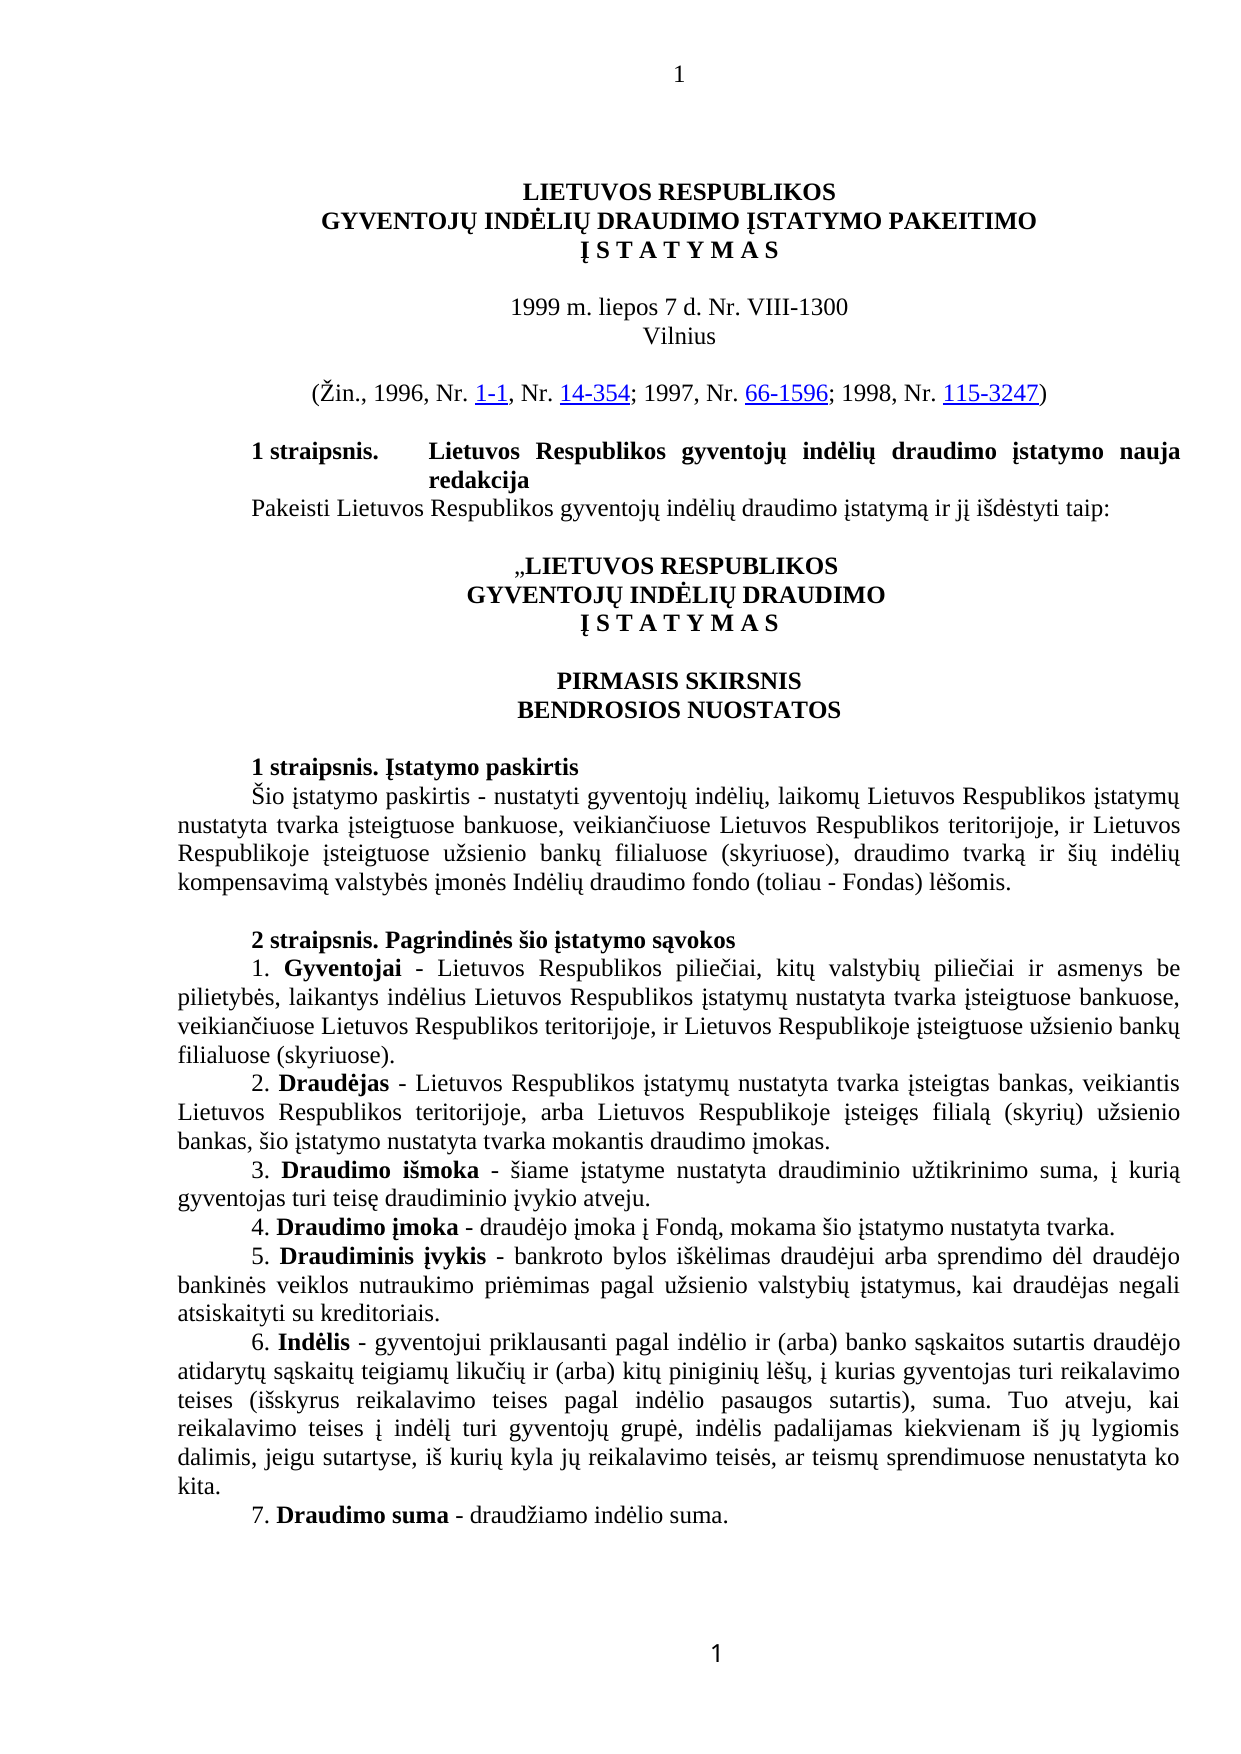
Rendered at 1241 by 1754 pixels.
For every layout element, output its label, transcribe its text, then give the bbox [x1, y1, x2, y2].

text Vilnius [177, 321, 1181, 350]
text BENDROSIOS NUOSTATOS [177, 695, 1181, 723]
text 4. Draudimo įmoka - draudėjo įmoka į Fondą, mokama šio įstatymo nustatyta tvarka. [177, 1212, 1181, 1241]
text GYVENTOJŲ INDĖLIŲ DRAUDIMO ĮSTATYMO PAKEITIMO [177, 206, 1181, 235]
text PIRMASIS SKIRSNIS [177, 666, 1181, 695]
text 2 straipsnis. Pagrindinės šio įstatymo sąvokos [177, 925, 1181, 953]
text Į S T A T Y M A S [177, 608, 1181, 637]
text 7. Draudimo suma - draudžiamo indėlio suma. [177, 1500, 1181, 1528]
text 3. Draudimo išmoka - šiame įstatyme nustatyta draudiminio užtikrinimo suma, į kurią gyventojas turi teisę draudiminio įvykio atveju. [177, 1155, 1181, 1212]
text 1999 m. liepos 7 d. Nr. VIII-1300 [177, 292, 1181, 321]
text 1 straipsnis. Lietuvos Respublikos gyventojų indėlių draudimo įstatymo nauja redakcija [251, 436, 1181, 493]
text LIETUVOS RESPUBLIKOS [177, 177, 1181, 206]
text (Žin., 1996, Nr. 1-1, Nr. 14-354; 1997, Nr. 66-1596; 1998, Nr. 115-3247) [177, 378, 1181, 407]
text GYVENTOJŲ INDĖLIŲ DRAUDIMO [177, 580, 1181, 608]
text 5. Draudiminis įvykis - bankroto bylos iškėlimas draudėjui arba sprendimo dėl draudėjo bankinės veiklos nutraukimo priėmimas pagal užsienio valstybių įstatymus, kai draudėjas negali atsiskaityti su kreditoriais. [177, 1241, 1181, 1327]
text 1. Gyventojai - Lietuvos Respublikos piliečiai, kitų valstybių piliečiai ir asmenys be pilietybės, laikantys indėlius Lietuvos Respublikos įstatymų nustatyta tvarka įsteigtuose bankuose, veikiančiuose Lietuvos Respublikos teritorijoje, ir Lietuvos Respublikoje įsteigtuose užsienio bankų filialuose (skyriuose). [177, 953, 1181, 1068]
text Į S T A T Y M A S [177, 235, 1181, 263]
text „LIETUVOS RESPUBLIKOS [177, 551, 1181, 580]
text 1 straipsnis. Įstatymo paskirtis [177, 752, 1181, 781]
text Šio įstatymo paskirtis - nustatyti gyventojų indėlių, laikomų Lietuvos Respublikos įstatymų nustatyta tvarka įsteigtuose bankuose, veikiančiuose Lietuvos Respublikos teritorijoje, ir Lietuvos Respublikoje įsteigtuose užsienio bankų filialuose (skyriuose), draudimo tvarką ir šių indėlių kompensavimą valstybės įmonės Indėlių draudimo fondo (toliau - Fondas) lėšomis. [177, 781, 1181, 896]
text Pakeisti Lietuvos Respublikos gyventojų indėlių draudimo įstatymą ir jį išdėstyti taip: [177, 493, 1181, 522]
text 6. Indėlis - gyventojui priklausanti pagal indėlio ir (arba) banko sąskaitos sutartis draudėjo atidarytų sąskaitų teigiamų likučių ir (arba) kitų piniginių lėšų, į kurias gyventojas turi reikalavimo teises (išskyrus reikalavimo teises pagal indėlio pasaugos sutartis), suma. Tuo atveju, kai reikalavimo teises į indėlį turi gyventojų grupė, indėlis padalijamas kiekvienam iš jų lygiomis dalimis, jeigu sutartyse, iš kurių kyla jų reikalavimo teisės, ar teismų sprendimuose nenustatyta ko kita. [177, 1327, 1181, 1500]
text 2. Draudėjas - Lietuvos Respublikos įstatymų nustatyta tvarka įsteigtas bankas, veikiantis Lietuvos Respublikos teritorijoje, arba Lietuvos Respublikoje įsteigęs filialą (skyrių) užsienio bankas, šio įstatymo nustatyta tvarka mokantis draudimo įmokas. [177, 1068, 1181, 1155]
